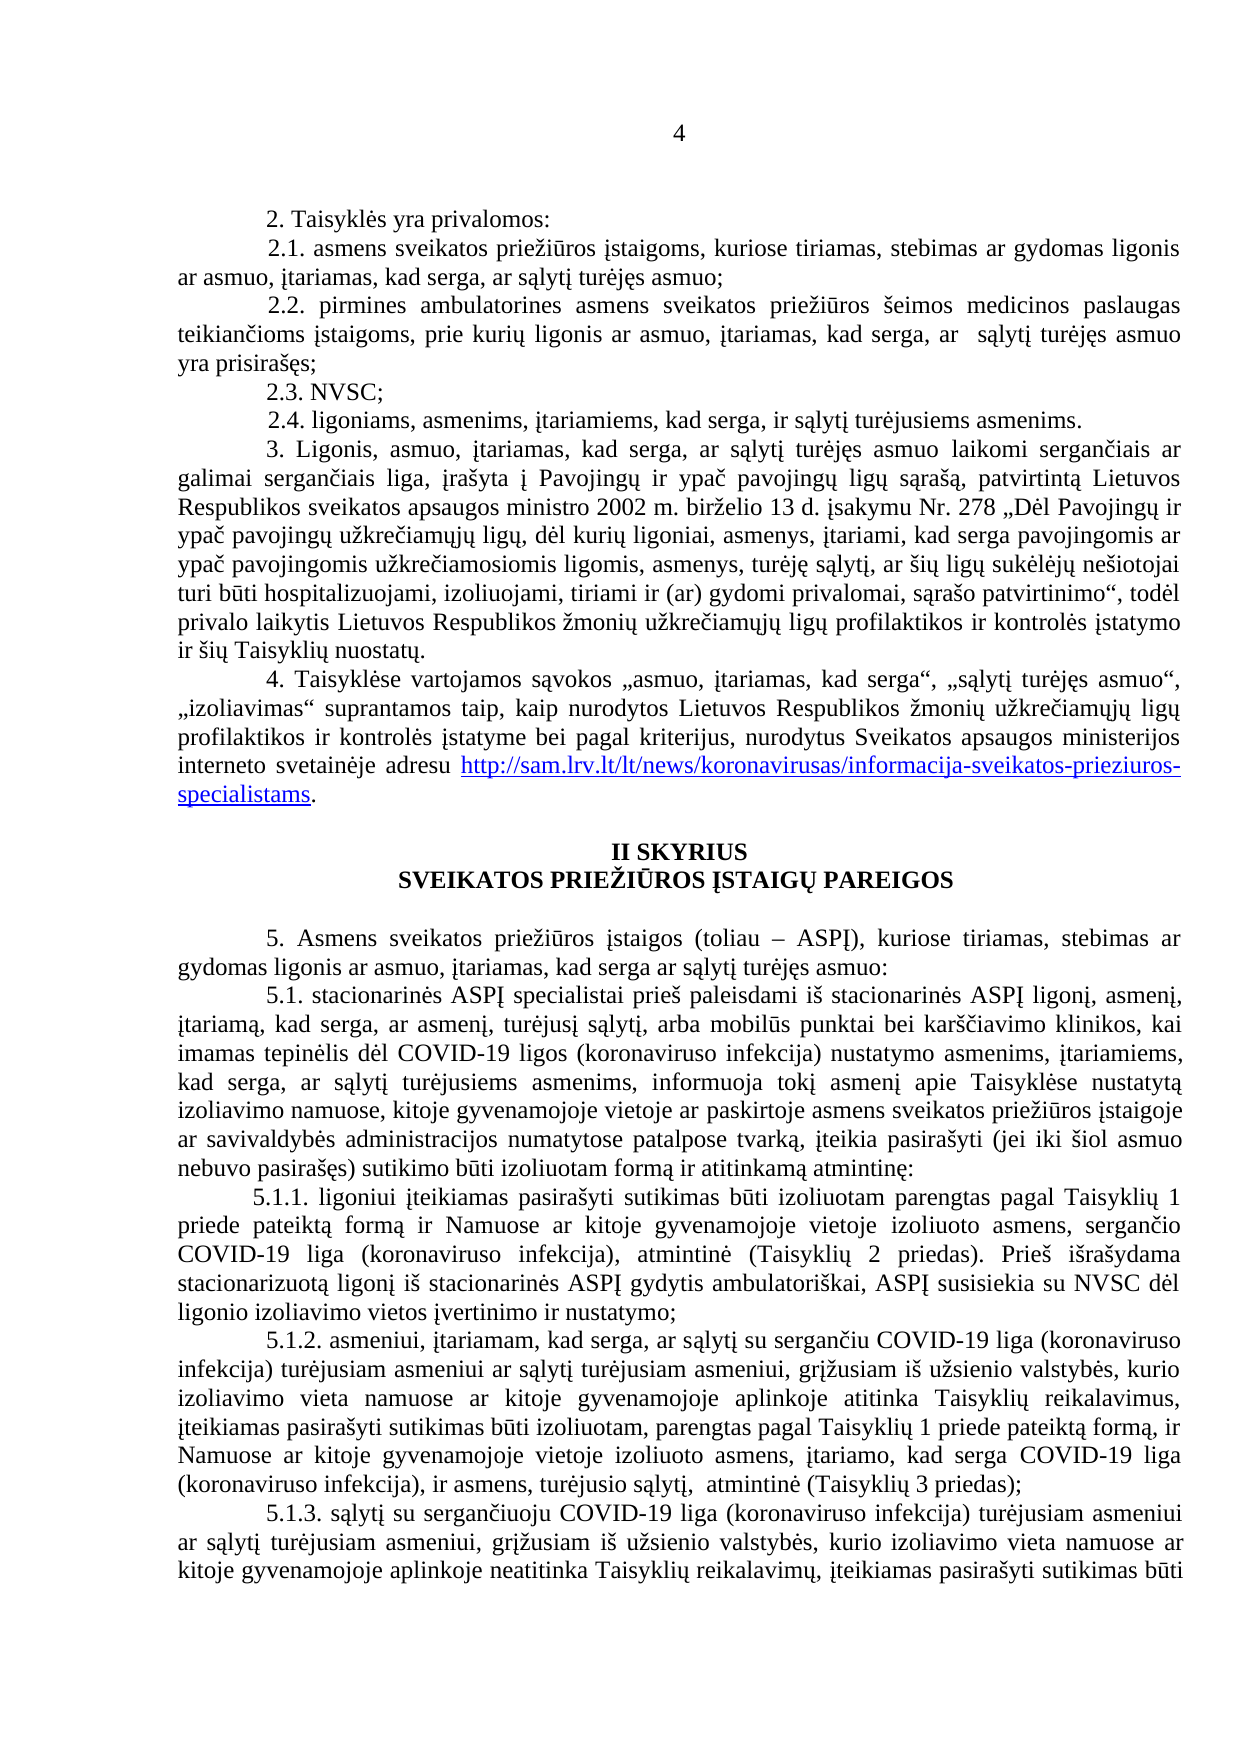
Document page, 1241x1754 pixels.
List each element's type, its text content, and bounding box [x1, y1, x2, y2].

text 5.1. stacionarinės ASPĮ specialistai prieš paleisdami iš stacionarinės ASPĮ ligonį, asmenį, įtariamą, kad serga, ar asmenį, turėjusį sąlytį, arba mobilūs punktai bei karščiavimo klinikos, kai imamas tepinėlis dėl COVID-19 ligos (koronaviruso infekcija) nustatymo asmenims, įtariamiems, kad serga, ar sąlytį turėjusiems asmenims, informuoja tokį asmenį apie Taisyklėse nustatytą izoliavimo namuose, kitoje gyvenamojoje vietoje ar paskirtoje asmens sveikatos priežiūros įstaigoje ar savivaldybės administracijos numatytose patalpose tvarką, įteikia pasirašyti (jei iki šiol asmuo nebuvo pasirašęs) sutikimo būti izoliuotam formą ir atitinkamą atmintinę: [177, 981, 1183, 1182]
text 5. Asmens sveikatos priežiūros įstaigos (toliau – ASPĮ), kuriose tiriamas, stebimas ar gydomas ligonis ar asmuo, įtariamas, kad serga ar sąlytį turėjęs asmuo: [177, 923, 1181, 981]
text Sveikatos priežiūros įstaigų pareigos [177, 866, 1181, 894]
text 2. Taisyklės yra privalomos: [177, 204, 1181, 233]
text 5.1.2. asmeniui, įtariamam, kad serga, ar sąlytį su sergančiu COVID-19 liga (koronaviruso infekcija) turėjusiam asmeniui ar sąlytį turėjusiam asmeniui, grįžusiam iš užsienio valstybės, kurio izoliavimo vieta namuose ar kitoje gyvenamojoje aplinkoje atitinka Taisyklių reikalavimus, įteikiamas pasirašyti sutikimas būti izoliuotam, parengtas pagal Taisyklių 1 priede pateiktą formą, ir Namuose ar kitoje gyvenamojoje vietoje izoliuoto asmens, įtariamo, kad serga COVID-19 liga (koronaviruso infekcija), ir asmens, turėjusio sąlytį, atmintinė (Taisyklių 3 priedas); [177, 1326, 1181, 1498]
text 2.3. NVSC; [260, 377, 1181, 406]
text 2.4. ligoniams, asmenims, įtariamiems, kad serga, ir sąlytį turėjusiems asmenims. [177, 406, 1181, 434]
text 5.1.3. sąlytį su sergančiuoju COVID-19 liga (koronaviruso infekcija) turėjusiam asmeniui ar sąlytį turėjusiam asmeniui, grįžusiam iš užsienio valstybės, kurio izoliavimo vieta namuose ar kitoje gyvenamojoje aplinkoje neatitinka Taisyklių reikalavimų, įteikiamas pasirašyti sutikimas būti [177, 1498, 1183, 1584]
text II skyrius [177, 837, 1181, 866]
text 2.2. pirmines ambulatorines asmens sveikatos priežiūros šeimos medicinos paslaugas teikiančioms įstaigoms, prie kurių ligonis ar asmuo, įtariamas, kad serga, ar sąlytį turėjęs asmuo yra prisirašęs; [177, 291, 1181, 377]
text 5.1.1. ligoniui įteikiamas pasirašyti sutikimas būti izoliuotam parengtas pagal Taisyklių 1 priede pateiktą formą ir Namuose ar kitoje gyvenamojoje vietoje izoliuoto asmens, sergančio COVID-19 liga (koronaviruso infekcija), atmintinė (Taisyklių 2 priedas). Prieš išrašydama stacionarizuotą ligonį iš stacionarinės ASPĮ gydytis ambulatoriškai, ASPĮ susisiekia su NVSC dėl ligonio izoliavimo vietos įvertinimo ir nustatymo; [177, 1182, 1181, 1326]
text 3. Ligonis, asmuo, įtariamas, kad serga, ar sąlytį turėjęs asmuo laikomi sergančiais ar galimai sergančiais liga, įrašyta į Pavojingų ir ypač pavojingų ligų sąrašą, patvirtintą Lietuvos Respublikos sveikatos apsaugos ministro 2002 m. birželio 13 d. įsakymu Nr. 278 „Dėl Pavojingų ir ypač pavojingų užkrečiamųjų ligų, dėl kurių ligoniai, asmenys, įtariami, kad serga pavojingomis ar ypač pavojingomis užkrečiamosiomis ligomis, asmenys, turėję sąlytį, ar šių ligų sukėlėjų nešiotojai turi būti hospitalizuojami, izoliuojami, tiriami ir (ar) gydomi privalomai, sąrašo patvirtinimo“, todėl privalo laikytis Lietuvos Respublikos žmonių užkrečiamųjų ligų profilaktikos ir kontrolės įstatymo ir šių Taisyklių nuostatų. [177, 434, 1181, 664]
text 2.1. asmens sveikatos priežiūros įstaigoms, kuriose tiriamas, stebimas ar gydomas ligonis ar asmuo, įtariamas, kad serga, ar sąlytį turėjęs asmuo; [177, 233, 1181, 291]
text 4. Taisyklėse vartojamos sąvokos „asmuo, įtariamas, kad serga“, „sąlytį turėjęs asmuo“, „izoliavimas“ suprantamos taip, kaip nurodytos Lietuvos Respublikos žmonių užkrečiamųjų ligų profilaktikos ir kontrolės įstatyme bei pagal kriterijus, nurodytus Sveikatos apsaugos ministerijos interneto svetainėje adresu http://sam.lrv.lt/lt/news/koronavirusas/informacija-sveikatos-prieziuros-specialistams. [177, 664, 1181, 808]
